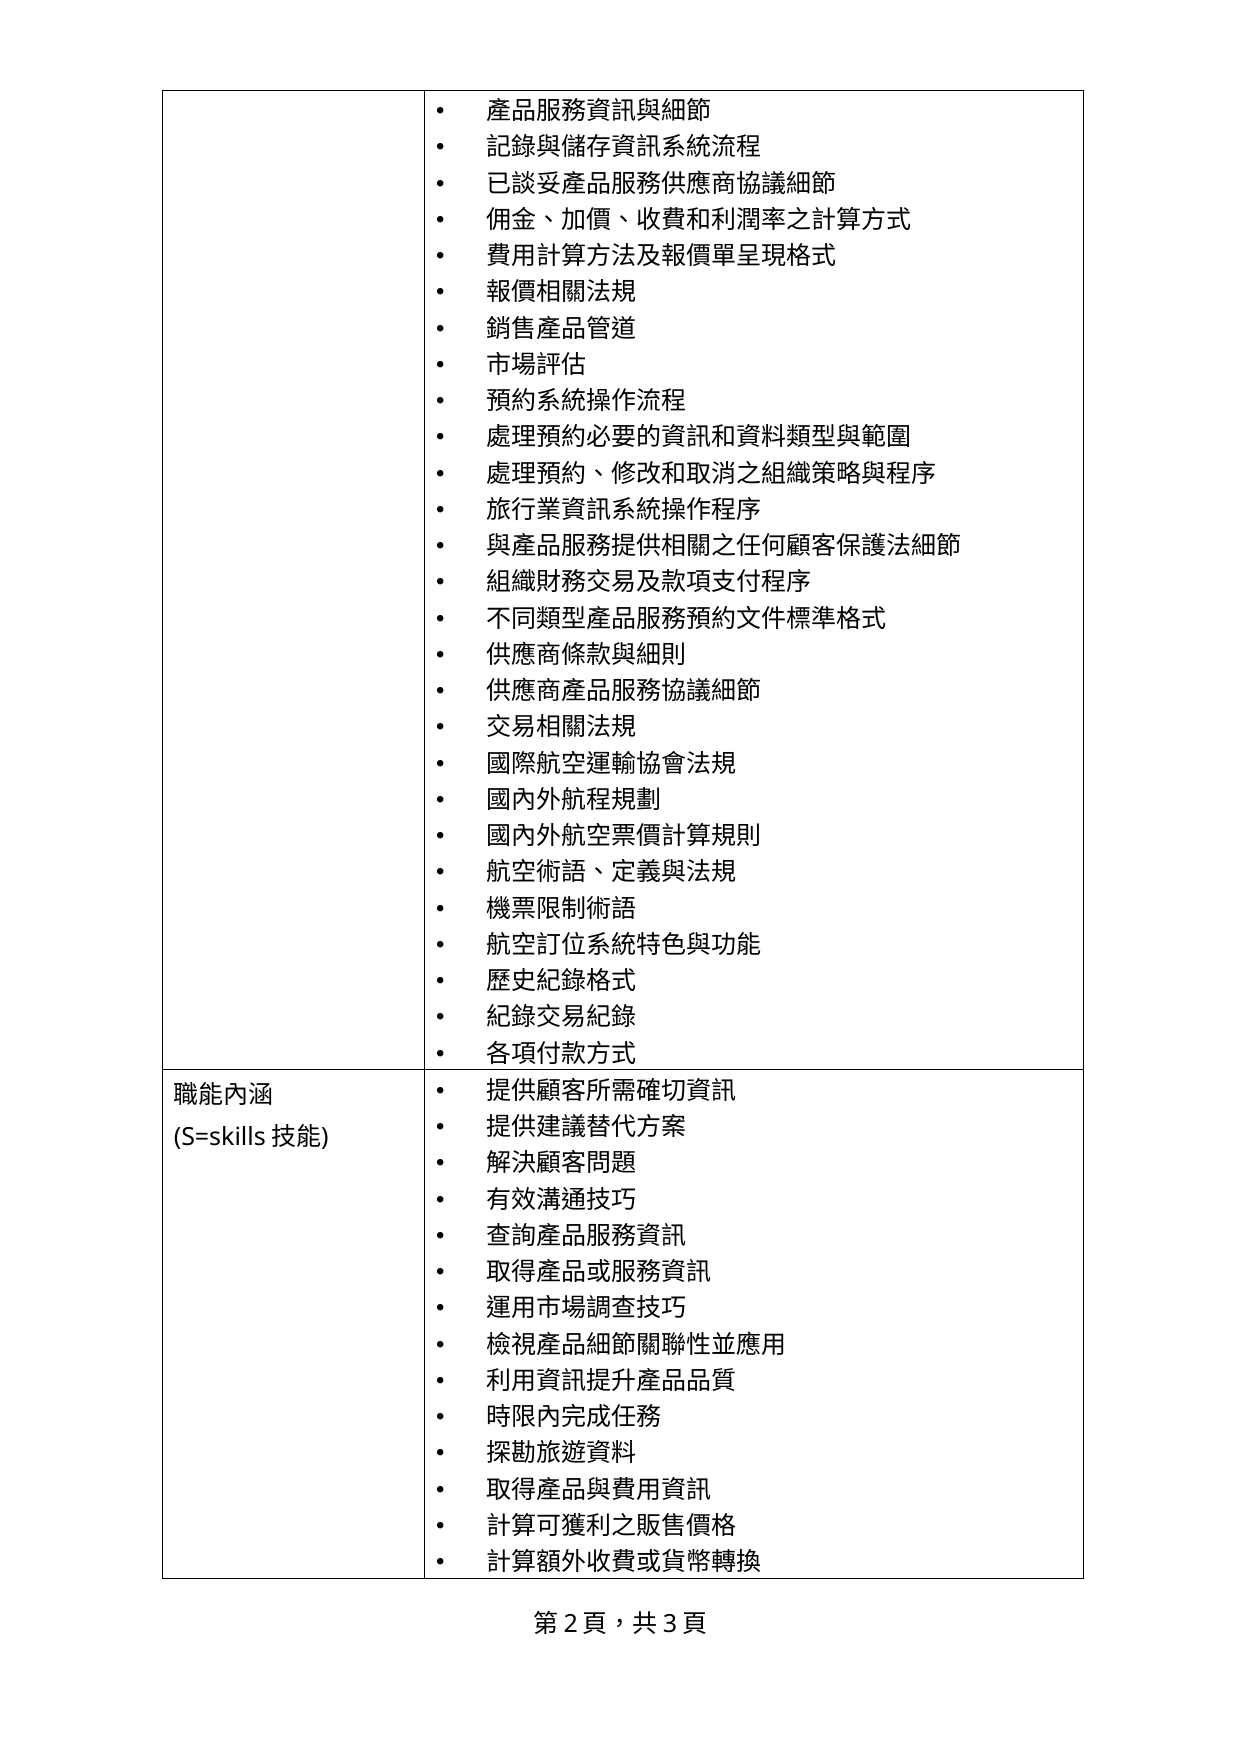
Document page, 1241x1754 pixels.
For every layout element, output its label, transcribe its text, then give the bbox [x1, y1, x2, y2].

table_cell [163, 91, 424, 1069]
table_cell 旅遊產業專業術語 特定產品服務銷售之相關法規 產品服務資訊與細節 記錄與儲存資訊系統流程 已談妥產品服務供應商協議細節 佣金、加價、收費和利潤率之計算方式 費用計算方法及報價單呈現格式 報價相關法規 銷售產品管道 市場評估 預約系統操作流程 處理預約必要的資訊和資料類型與範圍 處理預約、修改和取消之組織策略與程序 旅行業資訊系統操作程序 與產品服務提供相關之任何顧客保護法細節 組織財務交易及款項支付程序 不同類型產品服務預約文件標準格式 供應商條款與細則 供應商產品服務協議細節 交易相關法規 國際航空運輸協會法規 國內外航程規劃 國內外航空票價計算規則 航空術語、定義與法規 機票限制術語 航空訂位系統特色與功能 歷史紀錄格式 紀錄交易紀錄 各項付款方式 [425, 91, 1083, 1069]
table_cell 提供顧客所需確切資訊 提供建議替代方案 解決顧客問題 有效溝通技巧 查詢產品服務資訊 取得產品或服務資訊 運用市場調查技巧 檢視產品細節關聯性並應用 利用資訊提升產品品質 時限內完成任務 探勘旅遊資料 取得產品與費用資訊 計算可獲利之販售價格 計算額外收費或貨幣轉換 計算最終行程套裝費用 準備報價單 報價單細節並記錄歸檔 各國匯率計算與兌換 操作顧客個人資料和預約細節系統 產品預約支付方式 顧客確認文件或參考碼系統 確保顧客瞭解和同意相關修正與增減 處理顧客之修改或取消流程 簽訂旅遊定型化契約及交付代收轉付憑據 彙集顧客預約交給適當部門處理 各項付款管道收款 計算設備操作 運用產品可售數量系統 正確輸入顧客細節 儲存和歸檔新的或已修改之預訂 準備文件與發佈期限 確認並提供報價單給顧客 檢查顧客付款狀態和供應商檔案 在要求時限內準備文件 發送產品服務遞送文件流程 準備報價單 確認顧客需求 分析航班、票價及票價規則資訊 安排航班與顧客需求之直飛或轉機航程及機票價差 評估航程可行性 計算航程票價 說明機票預訂流程 依照開票期限收款並開立機票 [425, 1070, 1083, 1578]
table_cell 職能內涵 (S=skills技能) [163, 1070, 424, 1578]
